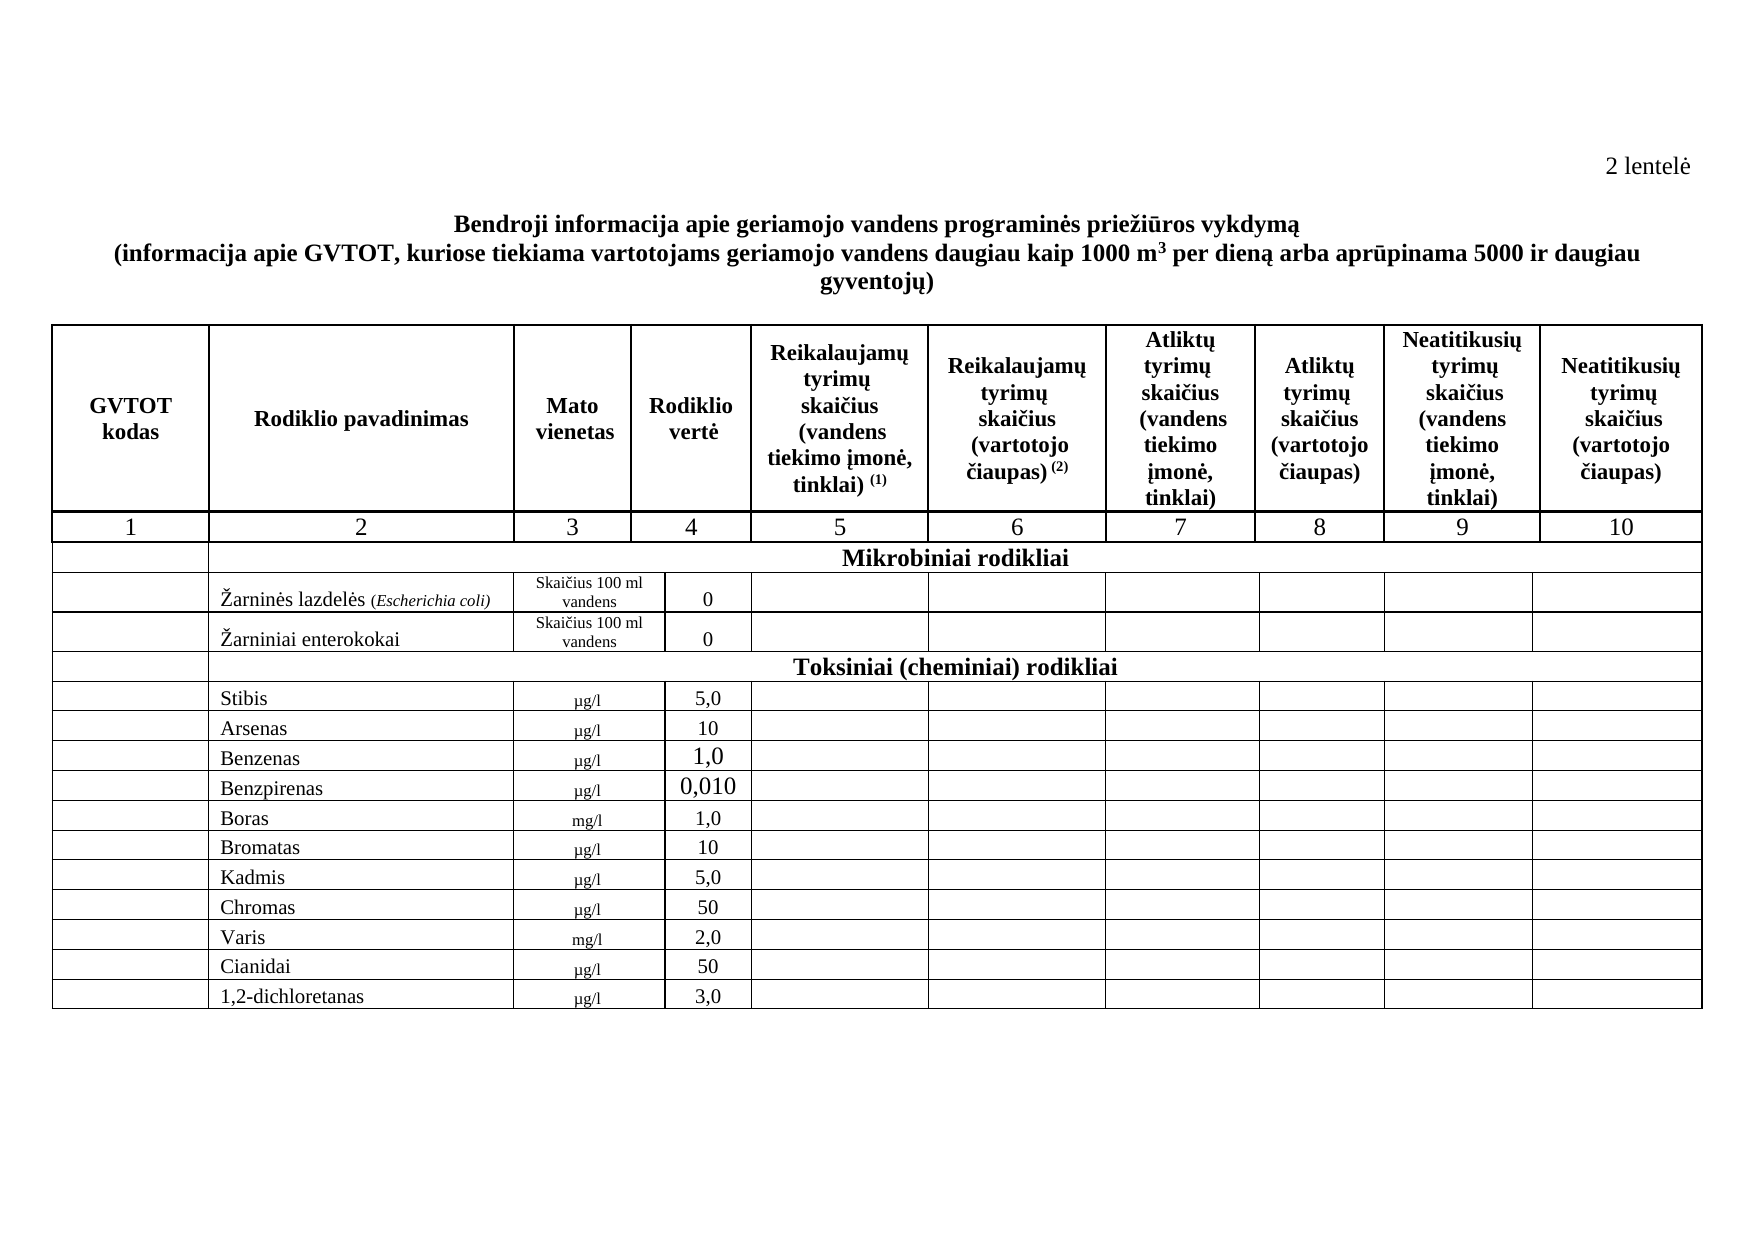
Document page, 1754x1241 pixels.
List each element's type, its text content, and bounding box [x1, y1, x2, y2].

table_cell 50 [666, 950, 751, 978]
table_cell Atliktų tyrimų skaičius (vandens tiekimo įmonė, tinklai) [1107, 326, 1254, 510]
table_cell Reikalaujamų tyrimų skaičius (vartotojo čiaupas) (2) [929, 326, 1105, 510]
table_cell [1533, 771, 1701, 800]
table_cell Rodiklio pavadinimas [210, 326, 513, 510]
table_cell [1106, 920, 1259, 949]
table_cell Stibis [209, 682, 513, 710]
table_cell [1385, 573, 1532, 611]
table_cell [1260, 860, 1384, 889]
table_cell [53, 860, 208, 889]
table_cell µg/l [514, 950, 664, 978]
table_cell [1106, 573, 1259, 611]
table_cell [1533, 801, 1701, 829]
table_cell Skaičius 100 ml vandens [514, 613, 664, 651]
table_cell [929, 801, 1105, 829]
table_cell 4 [632, 513, 750, 541]
table_cell [1533, 741, 1701, 770]
table_cell 3 [515, 513, 630, 541]
table_cell µg/l [514, 890, 664, 919]
table_cell Benzenas [209, 741, 513, 770]
table_cell [1533, 920, 1701, 949]
table_cell [1385, 950, 1532, 978]
table_cell 6 [929, 513, 1105, 541]
table_cell [1385, 860, 1532, 889]
table_cell Atliktų tyrimų skaičius (vartotojo čiaupas) [1256, 326, 1383, 510]
table_cell [53, 831, 208, 859]
table_cell [1260, 920, 1384, 949]
table_cell [1385, 801, 1532, 829]
table_cell [929, 741, 1105, 770]
table_cell [1533, 890, 1701, 919]
table_cell [1385, 613, 1532, 651]
table_cell 1,2-dichloretanas [209, 980, 513, 1008]
table_cell [1533, 682, 1701, 710]
table_cell Chromas [209, 890, 513, 919]
table_cell µg/l [514, 831, 664, 859]
table_cell [53, 741, 208, 770]
table_cell [1533, 860, 1701, 889]
table_cell [1533, 831, 1701, 859]
table_cell [53, 771, 208, 800]
table_cell Cianidai [209, 950, 513, 978]
table_cell mg/l [514, 920, 664, 949]
table_cell [1106, 741, 1259, 770]
table_cell Neatitikusių tyrimų skaičius (vartotojo čiaupas) [1541, 326, 1701, 510]
table_cell [929, 860, 1105, 889]
table_cell Skaičius 100 ml vandens [514, 573, 664, 611]
table_cell 5 [752, 513, 927, 541]
table_cell 2,0 [666, 920, 751, 949]
table_cell [929, 682, 1105, 710]
table_cell [1385, 831, 1532, 859]
table_cell 50 [666, 890, 751, 919]
table_cell 0 [666, 613, 751, 651]
table_cell Mikrobiniai rodikliai [209, 543, 1701, 572]
table_cell [1260, 741, 1384, 770]
table_cell [53, 801, 208, 829]
table_cell [929, 711, 1105, 740]
table_cell [1106, 682, 1259, 710]
table_cell [752, 741, 928, 770]
table_cell [1106, 711, 1259, 740]
table_cell 1 [53, 513, 208, 541]
table_cell [1385, 920, 1532, 949]
table_cell µg/l [514, 771, 664, 800]
table_cell [1385, 741, 1532, 770]
table_cell [1260, 771, 1384, 800]
table_cell [752, 711, 928, 740]
table_cell [752, 831, 928, 859]
table_cell 7 [1107, 513, 1254, 541]
table_cell [929, 950, 1105, 978]
table_cell [53, 573, 208, 611]
table_cell 10 [1541, 513, 1701, 541]
table_cell [929, 613, 1105, 651]
table_cell Benzpirenas [209, 771, 513, 800]
table_cell [1533, 950, 1701, 978]
table_cell [1260, 711, 1384, 740]
table_cell [1106, 950, 1259, 978]
table_cell [1106, 771, 1259, 800]
table_cell [752, 920, 928, 949]
table_cell [53, 920, 208, 949]
table_cell [1260, 573, 1384, 611]
table_header 2 lentelė Bendroji informacija apie geriamojo vandens programinės priežiūros vykdymą (informacija apie GVTOT, kuriose tiekiama vartotojams geriamojo vandens daugiau kaip 1000 m3 per dieną arba aprūpinama 5000 ir daugiau gyventojų) [52, 89, 1702, 324]
table_cell [1533, 573, 1701, 611]
table_cell 5,0 [666, 682, 751, 710]
table_cell 10 [666, 831, 751, 859]
table_cell [1385, 980, 1532, 1008]
table_cell [1260, 613, 1384, 651]
table_cell Neatitikusių tyrimų skaičius (vandens tiekimo įmonė, tinklai) [1385, 326, 1539, 510]
table_cell 1,0 [666, 741, 751, 770]
table_cell Arsenas [209, 711, 513, 740]
table_cell Reikalaujamų tyrimų skaičius (vandens tiekimo įmonė, tinklai) (1) [752, 326, 927, 510]
table_cell [1106, 890, 1259, 919]
table_cell [752, 980, 928, 1008]
table_cell [53, 652, 208, 681]
table_cell [752, 682, 928, 710]
table_cell 10 [666, 711, 751, 740]
table_cell [1385, 711, 1532, 740]
table_cell µg/l [514, 741, 664, 770]
table_cell [1260, 890, 1384, 919]
table_cell [752, 801, 928, 829]
table_cell Žarninės lazdelės (Escherichia coli) [209, 573, 513, 611]
table_cell [53, 543, 208, 572]
table_cell [1533, 980, 1701, 1008]
table_cell 9 [1385, 513, 1539, 541]
table_cell [53, 980, 208, 1008]
table_cell Boras [209, 801, 513, 829]
table_cell Bromatas [209, 831, 513, 859]
table_cell [929, 890, 1105, 919]
table_cell 0,010 [666, 771, 751, 800]
table_cell [1260, 682, 1384, 710]
table_cell 2 [210, 513, 513, 541]
table_cell [53, 890, 208, 919]
table_cell [1106, 613, 1259, 651]
table_cell 1,0 [666, 801, 751, 829]
table_cell [1533, 711, 1701, 740]
table_cell [1106, 801, 1259, 829]
table_cell [53, 682, 208, 710]
table_cell [1106, 860, 1259, 889]
table_cell [752, 860, 928, 889]
table_cell [1260, 980, 1384, 1008]
table_cell [1106, 980, 1259, 1008]
table_cell [929, 831, 1105, 859]
table_cell [752, 950, 928, 978]
table_cell µg/l [514, 860, 664, 889]
table_cell [1533, 613, 1701, 651]
table_cell [752, 771, 928, 800]
table_cell [1385, 890, 1532, 919]
table_cell [1385, 682, 1532, 710]
table_cell Toksiniai (cheminiai) rodikliai [209, 652, 1701, 681]
table_cell [53, 950, 208, 978]
table_cell µg/l [514, 711, 664, 740]
table_cell [53, 711, 208, 740]
table_cell 0 [666, 573, 751, 611]
table_cell mg/l [514, 801, 664, 829]
table_cell GVTOT kodas [53, 326, 208, 510]
table_cell [929, 980, 1105, 1008]
table_cell 8 [1256, 513, 1383, 541]
table_cell [752, 890, 928, 919]
table_cell 5,0 [666, 860, 751, 889]
table_cell [1106, 831, 1259, 859]
table_cell Mato vienetas [515, 326, 630, 510]
table_cell [1260, 801, 1384, 829]
table_cell [53, 613, 208, 651]
table_cell [1385, 771, 1532, 800]
table_cell 3,0 [666, 980, 751, 1008]
table_cell [752, 573, 928, 611]
table_cell Rodiklio vertė [632, 326, 750, 510]
table_cell [929, 573, 1105, 611]
table_cell Kadmis [209, 860, 513, 889]
table_cell µg/l [514, 682, 664, 710]
table_cell [929, 771, 1105, 800]
table_cell [752, 613, 928, 651]
table_cell µg/l [514, 980, 664, 1008]
table_cell [929, 920, 1105, 949]
table_cell [1260, 950, 1384, 978]
table_cell Varis [209, 920, 513, 949]
table_cell [1260, 831, 1384, 859]
table_cell Žarniniai enterokokai [209, 613, 513, 651]
